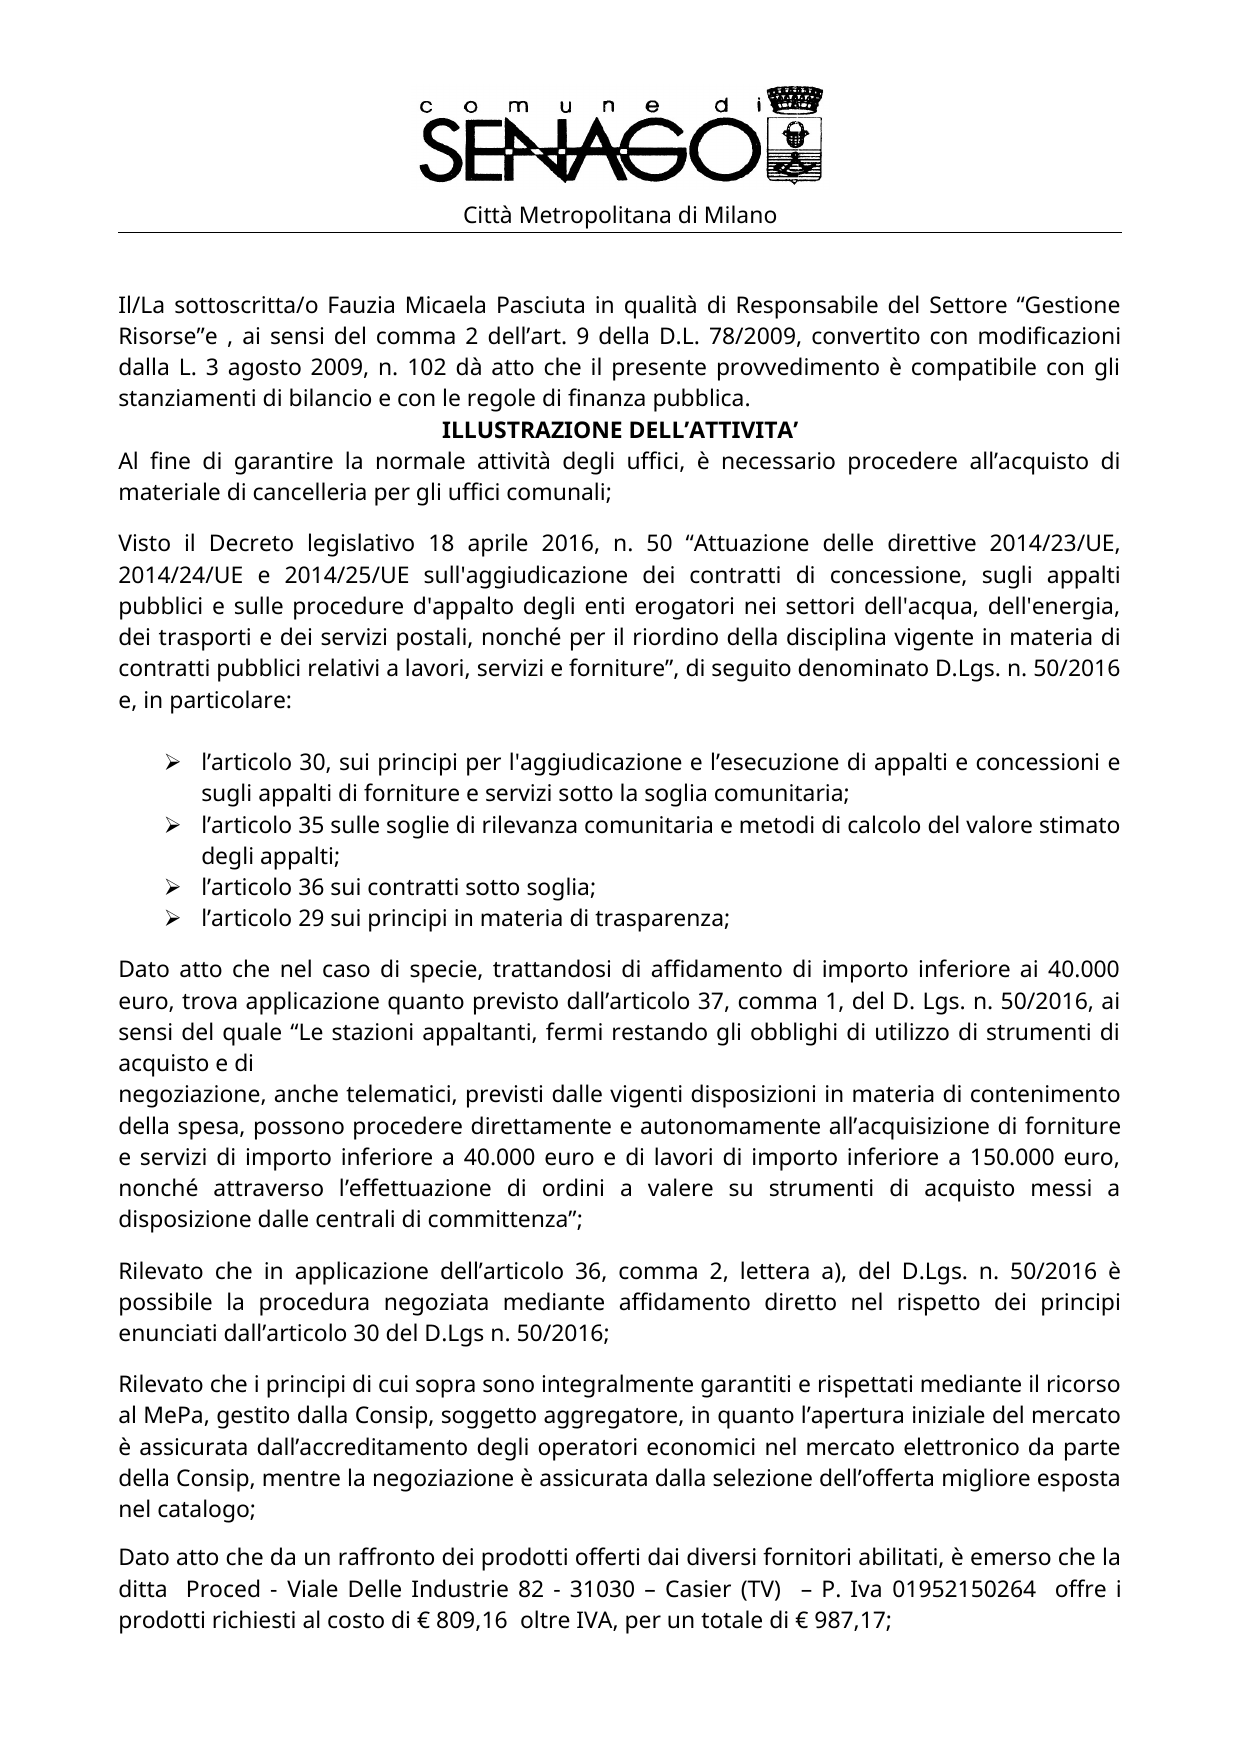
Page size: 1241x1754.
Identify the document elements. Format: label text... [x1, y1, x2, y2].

list l’articolo 30, sui principi per l'aggiudicazione e l’esecuzione di appalti e concessioni e sugli appalti di forniture e servizi sotto la soglia comunitaria; [163, 746, 1122, 808]
text Dato atto che da un raffronto dei prodotti offerti dai diversi fornitori abilitati, è emerso che la ditta Proced - Viale Delle Industrie 82 - 31030 – Casier (TV) – P. Iva 01952150264 offre i prodotti richiesti al costo di € 809,16 oltre IVA, per un totale di € 987,17;RMAZIONI [118, 1541, 1122, 1635]
subtitle ILLUSTRAZIONE DELL’ATTIVITA’ [118, 414, 1122, 445]
list l’articolo 35 sulle soglie di rilevanza comunitaria e metodi di calcolo del valore stimato degli appalti; [163, 808, 1122, 871]
picture [411, 84, 830, 190]
text negoziazione, anche telematici, previsti dalle vigenti disposizioni in materia di contenimento della spesa, possono procedere direttamente e autonomamente all’acquisizione di forniture e servizi di importo inferiore a 40.000 euro e di lavori di importo inferiore a 150.000 euro, nonché attraverso l’effettuazione di ordini a valere su strumenti di acquisto messi a disposizione dalle centrali di committenza”; [118, 1078, 1122, 1235]
list l’articolo 29 sui principi in materia di trasparenza; [163, 902, 1122, 933]
list l’articolo 36 sui contratti sotto soglia; [163, 871, 1122, 902]
text Dato atto che nel caso di specie, trattandosi di affidamento di importo inferiore ai 40.000 euro, trova applicazione quanto previsto dall’articolo 37, comma 1, del D. Lgs. n. 50/2016, ai sensi del quale “Le stazioni appaltanti, fermi restando gli obblighi di utilizzo di strumenti di acquisto e di [118, 953, 1122, 1078]
text Visto il Decreto legislativo 18 aprile 2016, n. 50 “Attuazione delle direttive 2014/23/UE, 2014/24/UE e 2014/25/UE sull'aggiudicazione dei contratti di concessione, sugli appalti pubblici e sulle procedure d'appalto degli enti erogatori nei settori dell'acqua, dell'energia, dei trasporti e dei servizi postali, nonché per il riordino della disciplina vigente in materia di contratti pubblici relativi a lavori, servizi e forniture”, di seguito denominato D.Lgs. n. 50/2016 e, in particolare: [118, 527, 1122, 715]
text Al fine di garantire la normale attività degli uffici, è necessario procedere all’acquisto di materiale di cancelleria per gli uffici comunali; [118, 445, 1122, 507]
text Rilevato che i principi di cui sopra sono integralmente garantiti e rispettati mediante il ricorso al MePa, gestito dalla Consip, soggetto aggregatore, in quanto l’apertura iniziale del mercato è assicurata dall’accreditamento degli operatori economici nel mercato elettronico da parte della Consip, mentre la negoziazione è assicurata dalla selezione dell’offerta migliore esposta nel catalogo; [118, 1368, 1122, 1524]
text Il/La sottoscritta/o Fauzia Micaela Pasciuta in qualità di Responsabile del Settore “Gestione Risorse”e , ai sensi del comma 2 dell’art. 9 della D.L. 78/2009, convertito con modificazioni dalla L. 3 agosto 2009, n. 102 dà atto che il presente provvedimento è compatibile con gli stanziamenti di bilancio e con le regole di finanza pubblica. [118, 289, 1122, 414]
text Rilevato che in applicazione dell’articolo 36, comma 2, lettera a), del D.Lgs. n. 50/2016 è possibile la procedura negoziata mediante affidamento diretto nel rispetto dei principi enunciati dall’articolo 30 del D.Lgs n. 50/2016; [118, 1254, 1122, 1348]
